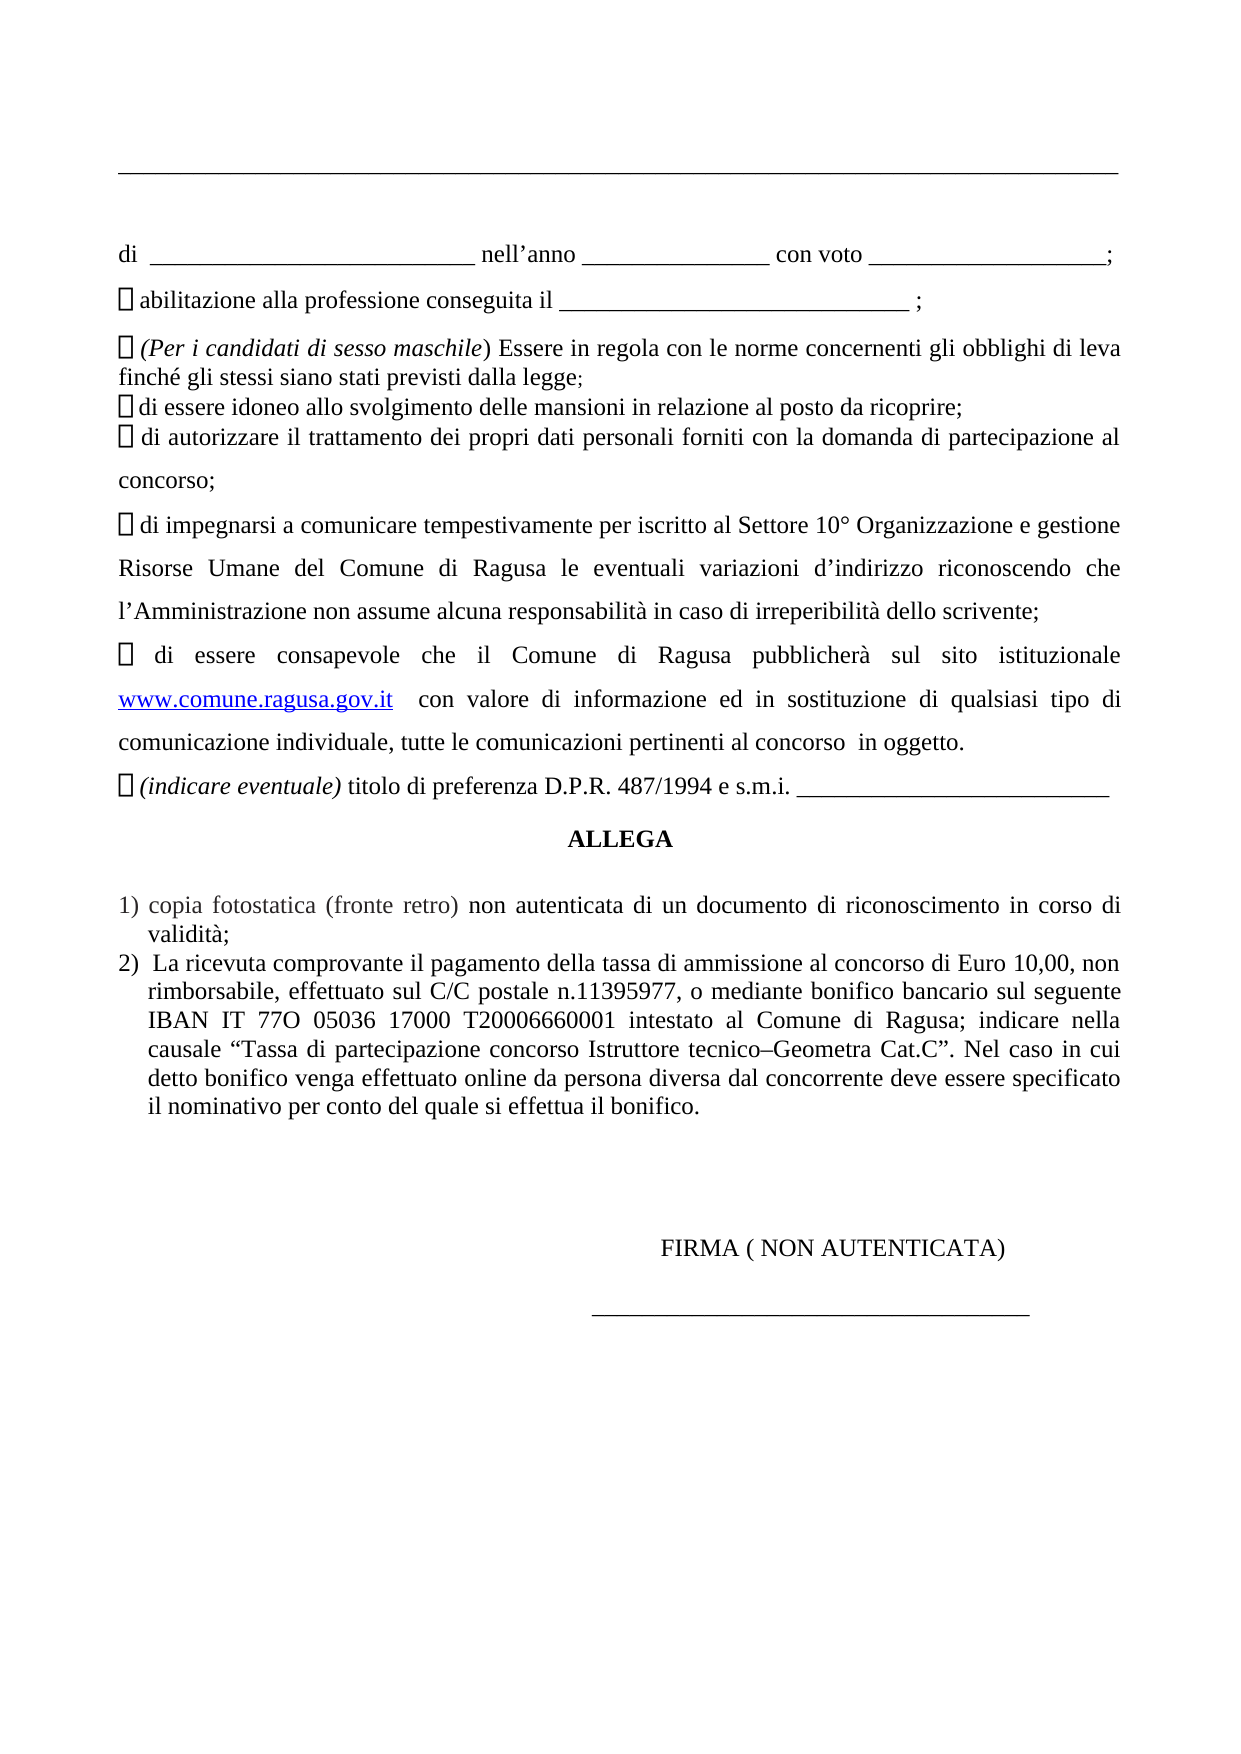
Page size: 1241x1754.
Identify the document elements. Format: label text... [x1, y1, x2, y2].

text 2) La ricevuta comprovante il pagamento della tassa di ammissione al concorso di Euro 10,00, non rimborsabile, effettuato sul C/C postale n.11395977, o mediante bonifico bancario sul seguente IBAN IT 77O 05036 17000 T20006660001 intestato al Comune di Ragusa; indicare nella causale “Tassa di partecipazione concorso Istruttore tecnico–Geometra Cat.C”. Nel caso in cui detto bonifico venga effettuato online da persona diversa dal concorrente deve essere specificato il nominativo per conto del quale si effettua il bonifico. [118, 948, 1122, 1120]
text ⎕ di essere idoneo allo svolgimento delle mansioni in relazione al posto da ricoprire; [118, 390, 1122, 421]
text di __________________________ nell’anno _______________ con voto ___________________; [118, 239, 1122, 267]
text ⎕ di impegnarsi a comunicare tempestivamente per iscritto al Settore 10° Organizzazione e gestione Risorse Umane del Comune di Ragusa le eventuali variazioni d’indirizzo riconoscendo che l’Amministrazione non assume alcuna responsabilità in caso di irreperibilità dello scrivente; [118, 508, 1122, 625]
text ⎕ abilitazione alla professione conseguita il ____________________________ ; [118, 284, 1122, 314]
text ___________________________________ [561, 1290, 1122, 1319]
text ALLEGA [118, 815, 1122, 853]
text ⎕ (Per i candidati di sesso maschile) Essere in regola con le norme concernenti gli obblighi di leva finché gli stessi siano stati previsti dalla legge; [118, 331, 1122, 390]
text FIRMA ( NON AUTENTICATA) [118, 1233, 1122, 1262]
text 1) copia fotostatica (fronte retro) non autenticata di un documento di riconoscimento in corso di validità; [118, 890, 1122, 948]
text ⎕ di autorizzare il trattamento dei propri dati personali forniti con la domanda di partecipazione al concorso; [118, 421, 1122, 494]
text ________________________________________________________________________________ [118, 148, 1122, 176]
text ⎕ di essere consapevole che il Comune di Ragusa pubblicherà sul sito istituzionale www.comune.ragusa.gov.it con valore di informazione ed in sostituzione di qualsiasi tipo di comunicazione individuale, tutte le comunicazioni pertinenti al concorso in oggetto. [118, 639, 1122, 756]
text ⎕ (indicare eventuale) titolo di preferenza D.P.R. 487/1994 e s.m.i. _________________________ [118, 770, 1122, 800]
